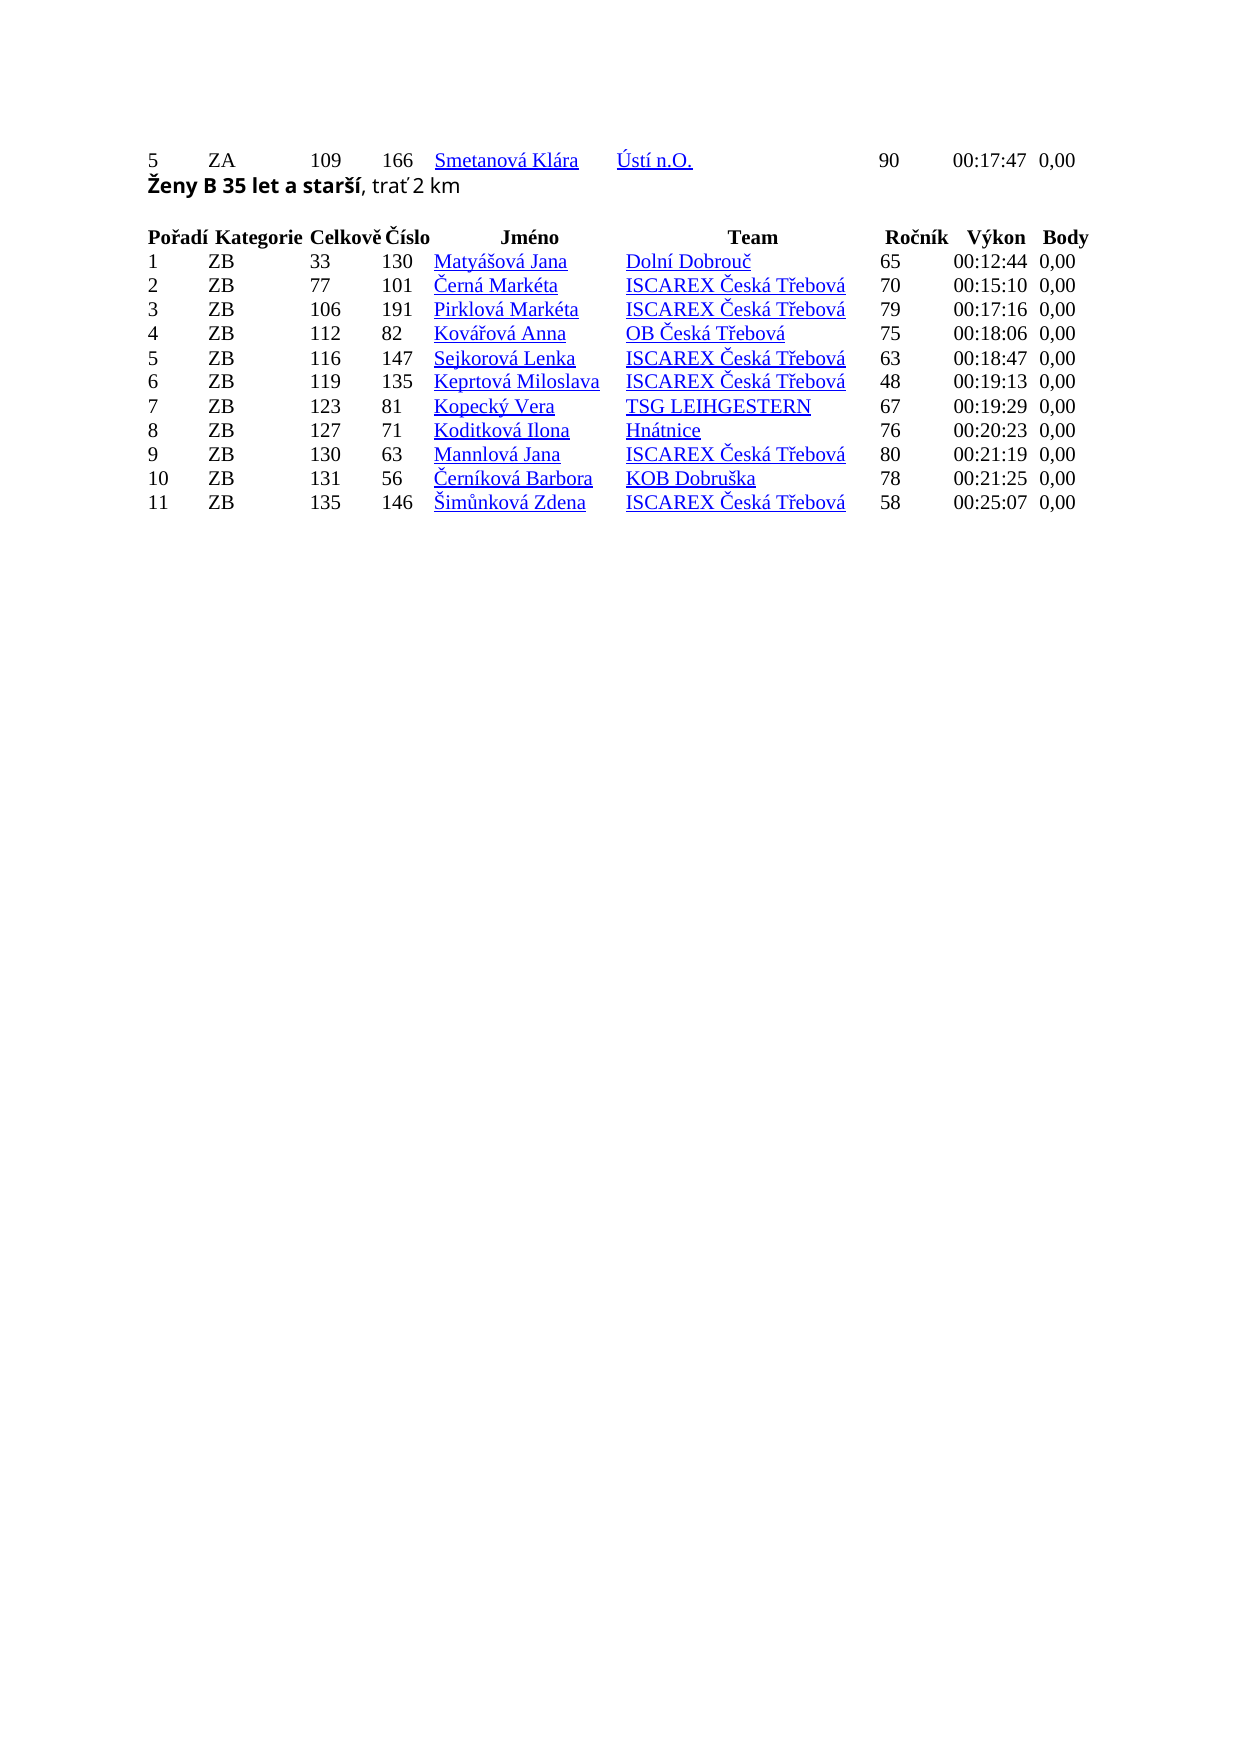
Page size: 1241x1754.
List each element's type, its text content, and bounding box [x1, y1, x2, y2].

table_cell ISCAREX Česká Třebová [626, 297, 880, 321]
table_cell ISCAREX Česká Třebová [626, 345, 880, 369]
table_cell Keprtová Miloslava [434, 370, 626, 393]
table_header Team [626, 225, 880, 249]
table_cell 7 [148, 394, 208, 418]
table_cell 8 [148, 418, 208, 442]
table_cell ZB [208, 490, 309, 514]
table_cell 81 [381, 394, 434, 418]
table_cell 5 [148, 148, 208, 172]
table_cell 0,00 [1039, 490, 1093, 514]
table_cell Kovářová Anna [434, 321, 626, 345]
table_header Jméno [434, 225, 626, 249]
table_cell 6 [148, 370, 208, 393]
table_cell 80 [880, 442, 953, 466]
table_cell 109 [310, 148, 382, 172]
table_cell 77 [310, 273, 381, 297]
table_cell 10 [148, 466, 208, 490]
table_cell 71 [381, 418, 434, 442]
table_cell 00:17:47 [953, 148, 1039, 172]
table_cell 0,00 [1039, 394, 1093, 418]
table_cell 48 [880, 370, 953, 393]
table_cell 2 [148, 273, 208, 297]
table_header Body [1039, 225, 1093, 249]
table_cell Sejkorová Lenka [434, 345, 626, 369]
table_cell 135 [381, 370, 434, 393]
table_cell OB Česká Třebová [626, 321, 880, 345]
table_cell 112 [310, 321, 381, 345]
table_cell 0,00 [1039, 273, 1093, 297]
table_cell ZB [208, 370, 309, 393]
table_cell 78 [880, 466, 953, 490]
table_cell ZB [208, 442, 309, 466]
table_cell ISCAREX Česká Třebová [626, 490, 880, 514]
table_cell 119 [310, 370, 381, 393]
table_cell Koditková Ilona [434, 418, 626, 442]
table_cell Dolní Dobrouč [626, 249, 880, 273]
table_cell 191 [381, 297, 434, 321]
table_cell ZB [208, 321, 309, 345]
table_cell 75 [880, 321, 953, 345]
table_cell 58 [880, 490, 953, 514]
table_cell Kopecký Vera [434, 394, 626, 418]
table_cell 0,00 [1039, 148, 1093, 172]
table_cell 9 [148, 442, 208, 466]
table_cell 79 [880, 297, 953, 321]
table_cell 106 [310, 297, 381, 321]
table_cell 0,00 [1039, 442, 1093, 466]
table_cell Šimůnková Zdena [434, 490, 626, 514]
table_cell Černíková Barbora [434, 466, 626, 490]
table_cell ZB [208, 345, 309, 369]
table_cell ISCAREX Česká Třebová [626, 273, 880, 297]
table_cell 00:18:06 [953, 321, 1039, 345]
table_cell ISCAREX Česká Třebová [626, 442, 880, 466]
table_cell 67 [880, 394, 953, 418]
table_cell 00:21:19 [953, 442, 1039, 466]
table_cell 0,00 [1039, 297, 1093, 321]
table_cell KOB Dobruška [626, 466, 880, 490]
table_cell Matyášová Jana [434, 249, 626, 273]
table_cell 3 [148, 297, 208, 321]
table_header Číslo [381, 225, 434, 249]
table_cell 116 [310, 345, 381, 369]
table_cell 63 [381, 442, 434, 466]
table_cell 65 [880, 249, 953, 273]
table_cell 1 [148, 249, 208, 273]
table_cell 00:17:16 [953, 297, 1039, 321]
table_cell ZB [208, 249, 309, 273]
table_cell 146 [381, 490, 434, 514]
table_cell Černá Markéta [434, 273, 626, 297]
table_header Celkově [310, 225, 381, 249]
table_cell 130 [310, 442, 381, 466]
table_cell 0,00 [1039, 466, 1093, 490]
table_cell Smetanová Klára [434, 148, 616, 172]
table_cell 33 [310, 249, 381, 273]
table_cell 76 [880, 418, 953, 442]
table_cell 00:15:10 [953, 273, 1039, 297]
table_cell ZB [208, 394, 309, 418]
table_header Ročník [880, 225, 953, 249]
table_cell 00:25:07 [953, 490, 1039, 514]
table_cell Hnátnice [626, 418, 880, 442]
table_cell Mannlová Jana [434, 442, 626, 466]
table_cell 0,00 [1039, 321, 1093, 345]
table_header Pořadí [148, 225, 208, 249]
table_cell 90 [879, 148, 953, 172]
table_cell ZB [208, 418, 309, 442]
table_cell 00:18:47 [953, 345, 1039, 369]
table_cell Pirklová Markéta [434, 297, 626, 321]
table_cell 82 [381, 321, 434, 345]
table_cell 0,00 [1039, 418, 1093, 442]
table_cell 123 [310, 394, 381, 418]
table_cell 00:19:29 [953, 394, 1039, 418]
table_cell 0,00 [1039, 249, 1093, 273]
table_cell 4 [148, 321, 208, 345]
table_cell 56 [381, 466, 434, 490]
table_header Kategorie [208, 225, 309, 249]
table_cell 00:12:44 [953, 249, 1039, 273]
table_cell 166 [382, 148, 434, 172]
table_cell ISCAREX Česká Třebová [626, 370, 880, 393]
table_cell 00:21:25 [953, 466, 1039, 490]
table_cell 131 [310, 466, 381, 490]
table_cell ZB [208, 273, 309, 297]
table_cell Ústí n.O. [616, 148, 878, 172]
table_cell 00:19:13 [953, 370, 1039, 393]
table_cell 130 [381, 249, 434, 273]
table_cell 11 [148, 490, 208, 514]
table_cell 63 [880, 345, 953, 369]
table_cell ZB [208, 297, 309, 321]
table_header Výkon [953, 225, 1039, 249]
table_cell ZB [208, 466, 309, 490]
table_cell 5 [148, 345, 208, 369]
table_cell 70 [880, 273, 953, 297]
table_cell 00:20:23 [953, 418, 1039, 442]
table_cell 101 [381, 273, 434, 297]
table_cell 135 [310, 490, 381, 514]
table_cell 127 [310, 418, 381, 442]
table_cell 147 [381, 345, 434, 369]
table_cell 0,00 [1039, 345, 1093, 369]
table_cell TSG LEIHGESTERN [626, 394, 880, 418]
text Ženy B 35 let a starší, trať 2 km [148, 172, 1093, 200]
table_cell ZA [208, 148, 310, 172]
table_cell 0,00 [1039, 370, 1093, 393]
